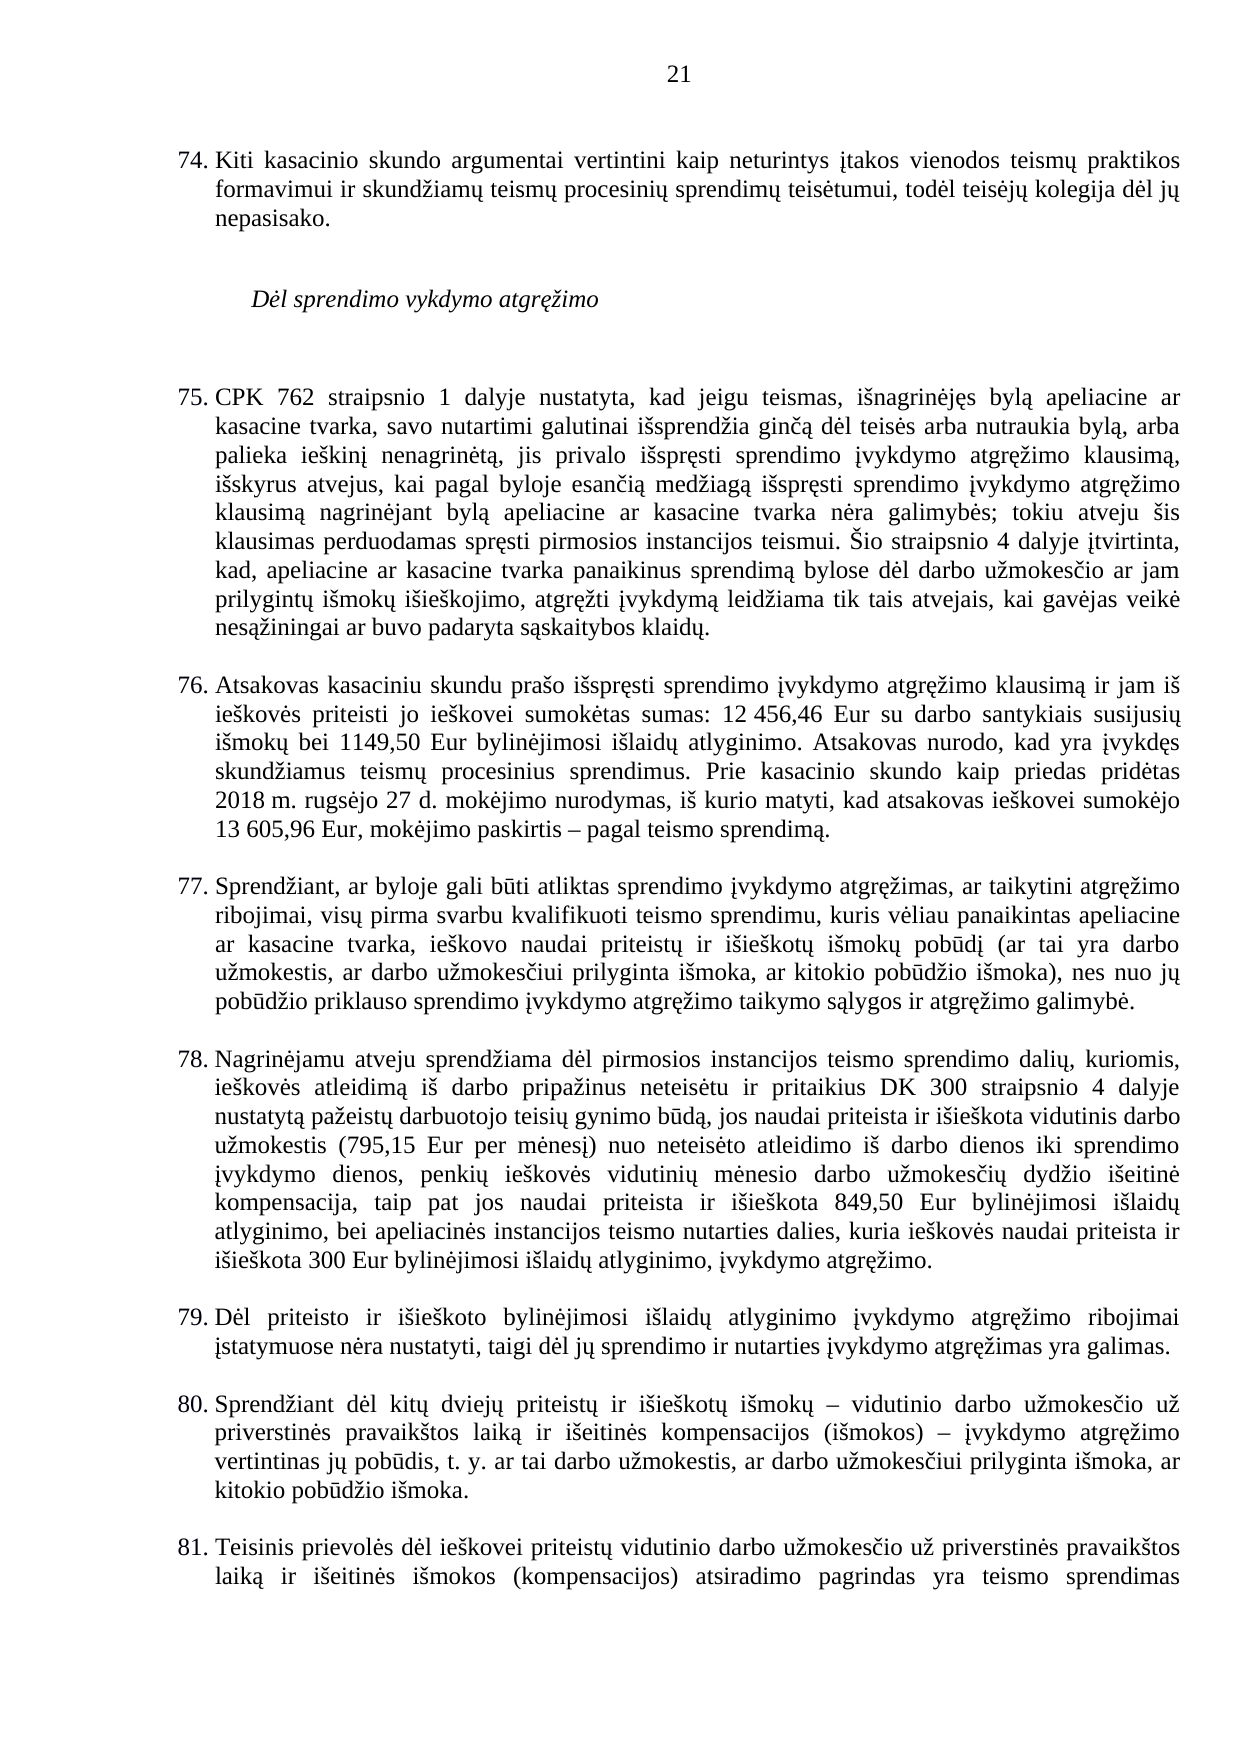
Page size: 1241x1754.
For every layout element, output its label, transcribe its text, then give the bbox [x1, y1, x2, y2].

text 81. Teisinis prievolės dėl ieškovei priteistų vidutinio darbo užmokesčio už priverstinės pravaikštos laiką ir išeitinės išmokos (kompensacijos) atsiradimo pagrindas yra teismo sprendimas [177, 1532, 1181, 1590]
text 76. Atsakovas kasaciniu skundu prašo išspręsti sprendimo įvykdymo atgręžimo klausimą ir jam iš ieškovės priteisti jo ieškovei sumokėtas sumas: 12 456,46 Eur su darbo santykiais susijusių išmokų bei 1149,50 Eur bylinėjimosi išlaidų atlyginimo. Atsakovas nurodo, kad yra įvykdęs skundžiamus teismų procesinius sprendimus. Prie kasacinio skundo kaip priedas pridėtas 2018 m. rugsėjo 27 d. mokėjimo nurodymas, iš kurio matyti, kad atsakovas ieškovei sumokėjo 13 605,96 Eur, mokėjimo paskirtis – pagal teismo sprendimą. [177, 670, 1181, 842]
text 79. Dėl priteisto ir išieškoto bylinėjimosi išlaidų atlyginimo įvykdymo atgręžimo ribojimai įstatymuose nėra nustatyti, taigi dėl jų sprendimo ir nutarties įvykdymo atgręžimas yra galimas. [177, 1302, 1181, 1360]
text 75. CPK 762 straipsnio 1 dalyje nustatyta, kad jeigu teismas, išnagrinėjęs bylą apeliacine ar kasacine tvarka, savo nutartimi galutinai išsprendžia ginčą dėl teisės arba nutraukia bylą, arba palieka ieškinį nenagrinėtą, jis privalo išspręsti sprendimo įvykdymo atgręžimo klausimą, išskyrus atvejus, kai pagal byloje esančią medžiagą išspręsti sprendimo įvykdymo atgręžimo klausimą nagrinėjant bylą apeliacine ar kasacine tvarka nėra galimybės; tokiu atveju šis klausimas perduodamas spręsti pirmosios instancijos teismui. Šio straipsnio 4 dalyje įtvirtinta, kad, apeliacine ar kasacine tvarka panaikinus sprendimą bylose dėl darbo užmokesčio ar jam prilygintų išmokų išieškojimo, atgręžti įvykdymą leidžiama tik tais atvejais, kai gavėjas veikė nesąžiningai ar buvo padaryta sąskaitybos klaidų. [177, 382, 1181, 641]
text 77. Sprendžiant, ar byloje gali būti atliktas sprendimo įvykdymo atgręžimas, ar taikytini atgręžimo ribojimai, visų pirma svarbu kvalifikuoti teismo sprendimu, kuris vėliau panaikintas apeliacine ar kasacine tvarka, ieškovo naudai priteistų ir išieškotų išmokų pobūdį (ar tai yra darbo užmokestis, ar darbo užmokesčiui prilyginta išmoka, ar kitokio pobūdžio išmoka), nes nuo jų pobūdžio priklauso sprendimo įvykdymo atgręžimo taikymo sąlygos ir atgręžimo galimybė. [177, 871, 1181, 1015]
text Dėl sprendimo vykdymo atgręžimo [215, 284, 1181, 313]
text 74. Kiti kasacinio skundo argumentai vertintini kaip neturintys įtakos vienodos teismų praktikos formavimui ir skundžiamų teismų procesinių sprendimų teisėtumui, todėl teisėjų kolegija dėl jų nepasisako. [177, 145, 1181, 232]
text 78. Nagrinėjamu atveju sprendžiama dėl pirmosios instancijos teismo sprendimo dalių, kuriomis, ieškovės atleidimą iš darbo pripažinus neteisėtu ir pritaikius DK 300 straipsnio 4 dalyje nustatytą pažeistų darbuotojo teisių gynimo būdą, jos naudai priteista ir išieškota vidutinis darbo užmokestis (795,15 Eur per mėnesį) nuo neteisėto atleidimo iš darbo dienos iki sprendimo įvykdymo dienos, penkių ieškovės vidutinių mėnesio darbo užmokesčių dydžio išeitinė kompensacija, taip pat jos naudai priteista ir išieškota 849,50 Eur bylinėjimosi išlaidų atlyginimo, bei apeliacinės instancijos teismo nutarties dalies, kuria ieškovės naudai priteista ir išieškota 300 Eur bylinėjimosi išlaidų atlyginimo, įvykdymo atgręžimo. [177, 1044, 1181, 1274]
text 80. Sprendžiant dėl kitų dviejų priteistų ir išieškotų išmokų – vidutinio darbo užmokesčio už priverstinės pravaikštos laiką ir išeitinės kompensacijos (išmokos) – įvykdymo atgręžimo vertintinas jų pobūdis, t. y. ar tai darbo užmokestis, ar darbo užmokesčiui prilyginta išmoka, ar kitokio pobūdžio išmoka. [177, 1389, 1181, 1504]
